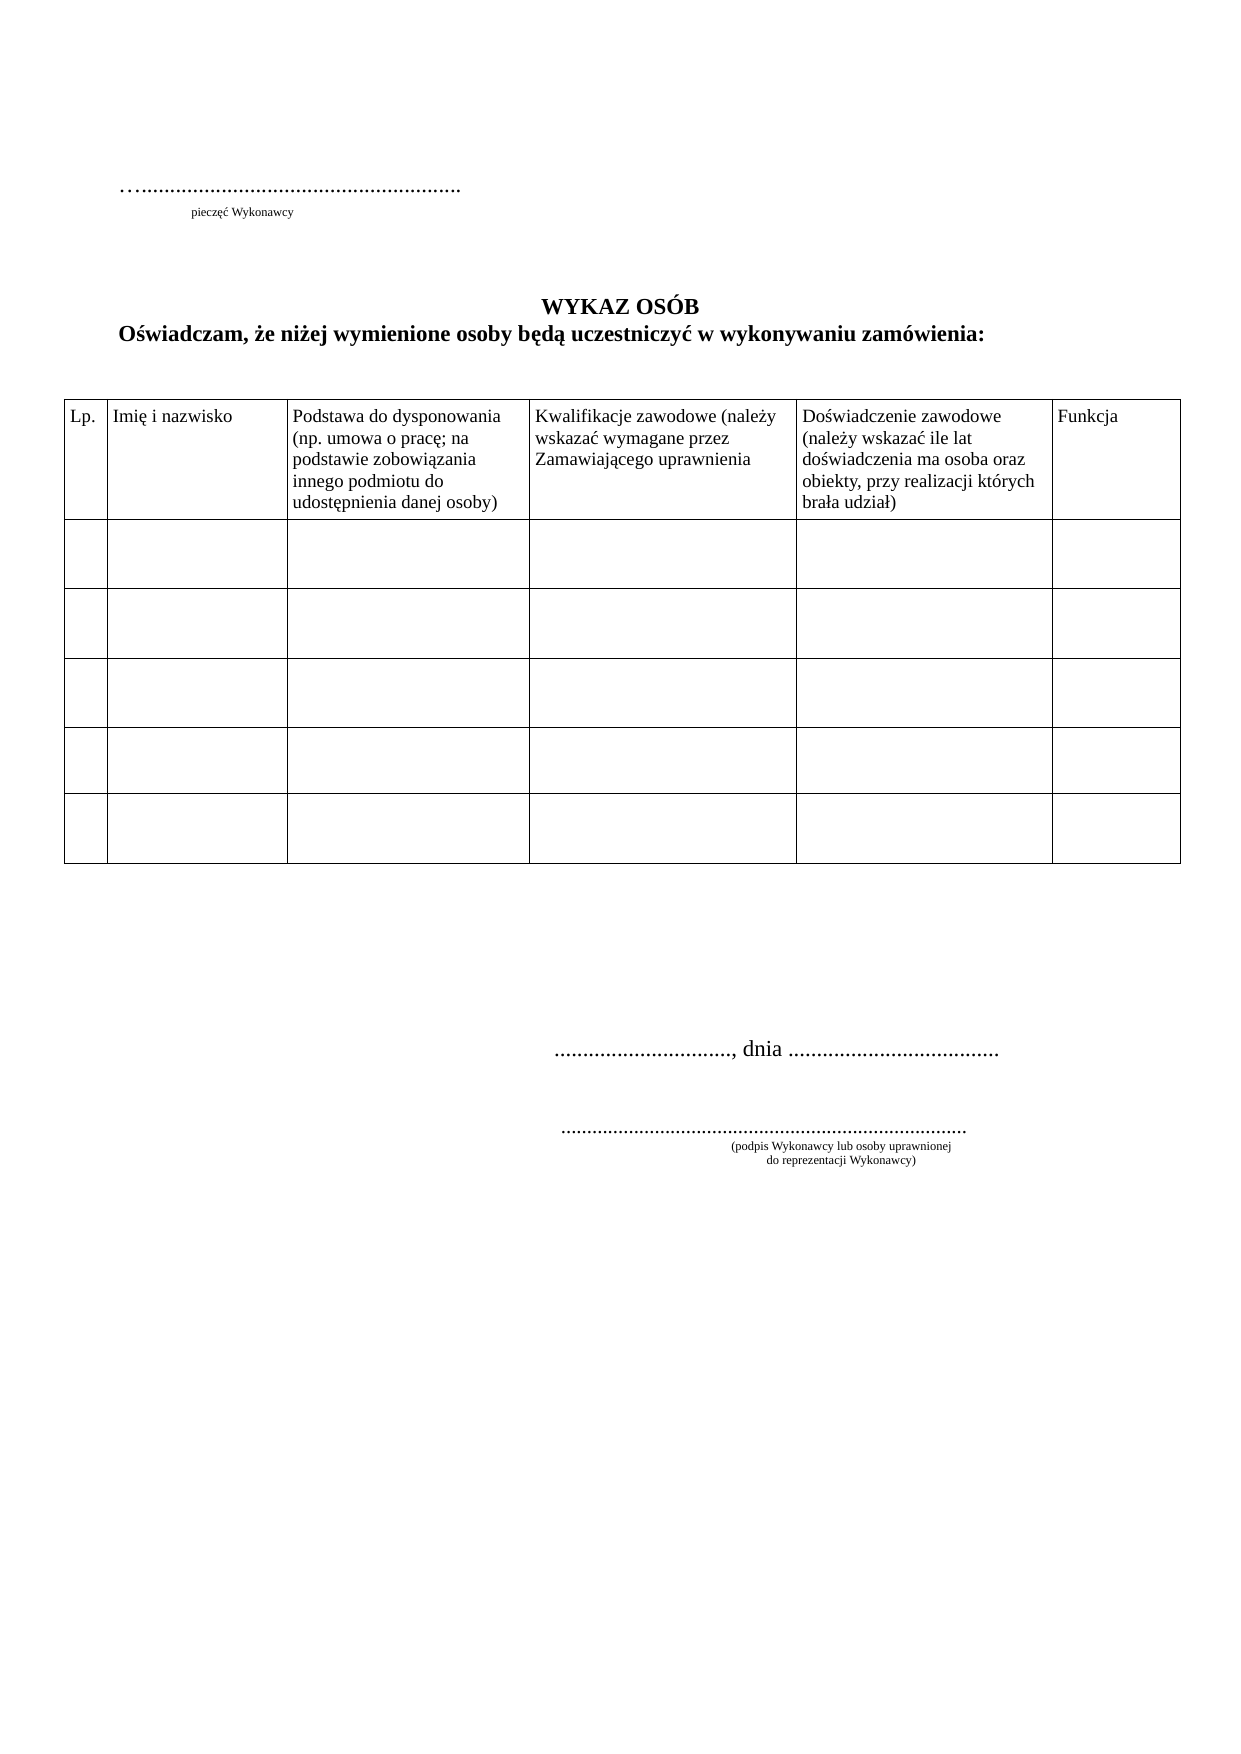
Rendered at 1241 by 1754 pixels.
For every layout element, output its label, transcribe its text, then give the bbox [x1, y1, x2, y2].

text pieczęć Wykonawcy [118, 197, 1122, 221]
table_cell [288, 728, 529, 793]
table_cell [1053, 794, 1180, 862]
table_header Funkcja [1053, 400, 1180, 519]
table_cell [65, 728, 107, 793]
table_cell [288, 659, 529, 727]
table_cell [65, 794, 107, 862]
text do reprezentacji Wykonawcy) [561, 1153, 1122, 1167]
table_cell [65, 520, 107, 588]
table_cell [530, 659, 796, 727]
text Oświadczam, że niżej wymienione osoby będą uczestniczyć w wykonywaniu zamówienia: [118, 320, 1122, 346]
table_cell [530, 589, 796, 658]
table_cell [288, 589, 529, 658]
table_cell [1053, 520, 1180, 588]
table_cell [1053, 728, 1180, 793]
table_cell [288, 794, 529, 862]
table_cell [797, 728, 1052, 793]
table_cell [108, 520, 287, 588]
table_cell [108, 728, 287, 793]
table_cell [797, 659, 1052, 727]
table_header Kwalifikacje zawodowe (należy wskazać wymagane przez Zamawiającego uprawnienia [530, 400, 796, 519]
table_cell [797, 589, 1052, 658]
text .............................................................................. [561, 1114, 1122, 1138]
table_cell [65, 589, 107, 658]
table_header Imię i nazwisko [108, 400, 287, 519]
table_cell [530, 794, 796, 862]
table_cell [530, 728, 796, 793]
text …........................................................ [118, 171, 1122, 197]
table_cell [108, 794, 287, 862]
table_header Lp. [65, 400, 107, 519]
table_header Doświadczenie zawodowe (należy wskazać ile lat doświadczenia ma osoba oraz obiekty, przy realizacji których brała udział) [797, 400, 1052, 519]
table_cell [65, 659, 107, 727]
table_cell [108, 589, 287, 658]
text (podpis Wykonawcy lub osoby uprawnionej [561, 1138, 1122, 1153]
table_cell [1053, 659, 1180, 727]
table_cell [530, 520, 796, 588]
table_cell [288, 520, 529, 588]
table_cell [797, 794, 1052, 862]
table_cell [1053, 589, 1180, 658]
table_cell [797, 520, 1052, 588]
table_cell [108, 659, 287, 727]
table_header Podstawa do dysponowania (np. umowa o pracę; na podstawie zobowiązania innego podmiotu do udostępnienia danej osoby) [288, 400, 529, 519]
text ..............................., dnia ..................................... [118, 1035, 1122, 1062]
text WYKAZ OSÓB [118, 293, 1122, 320]
